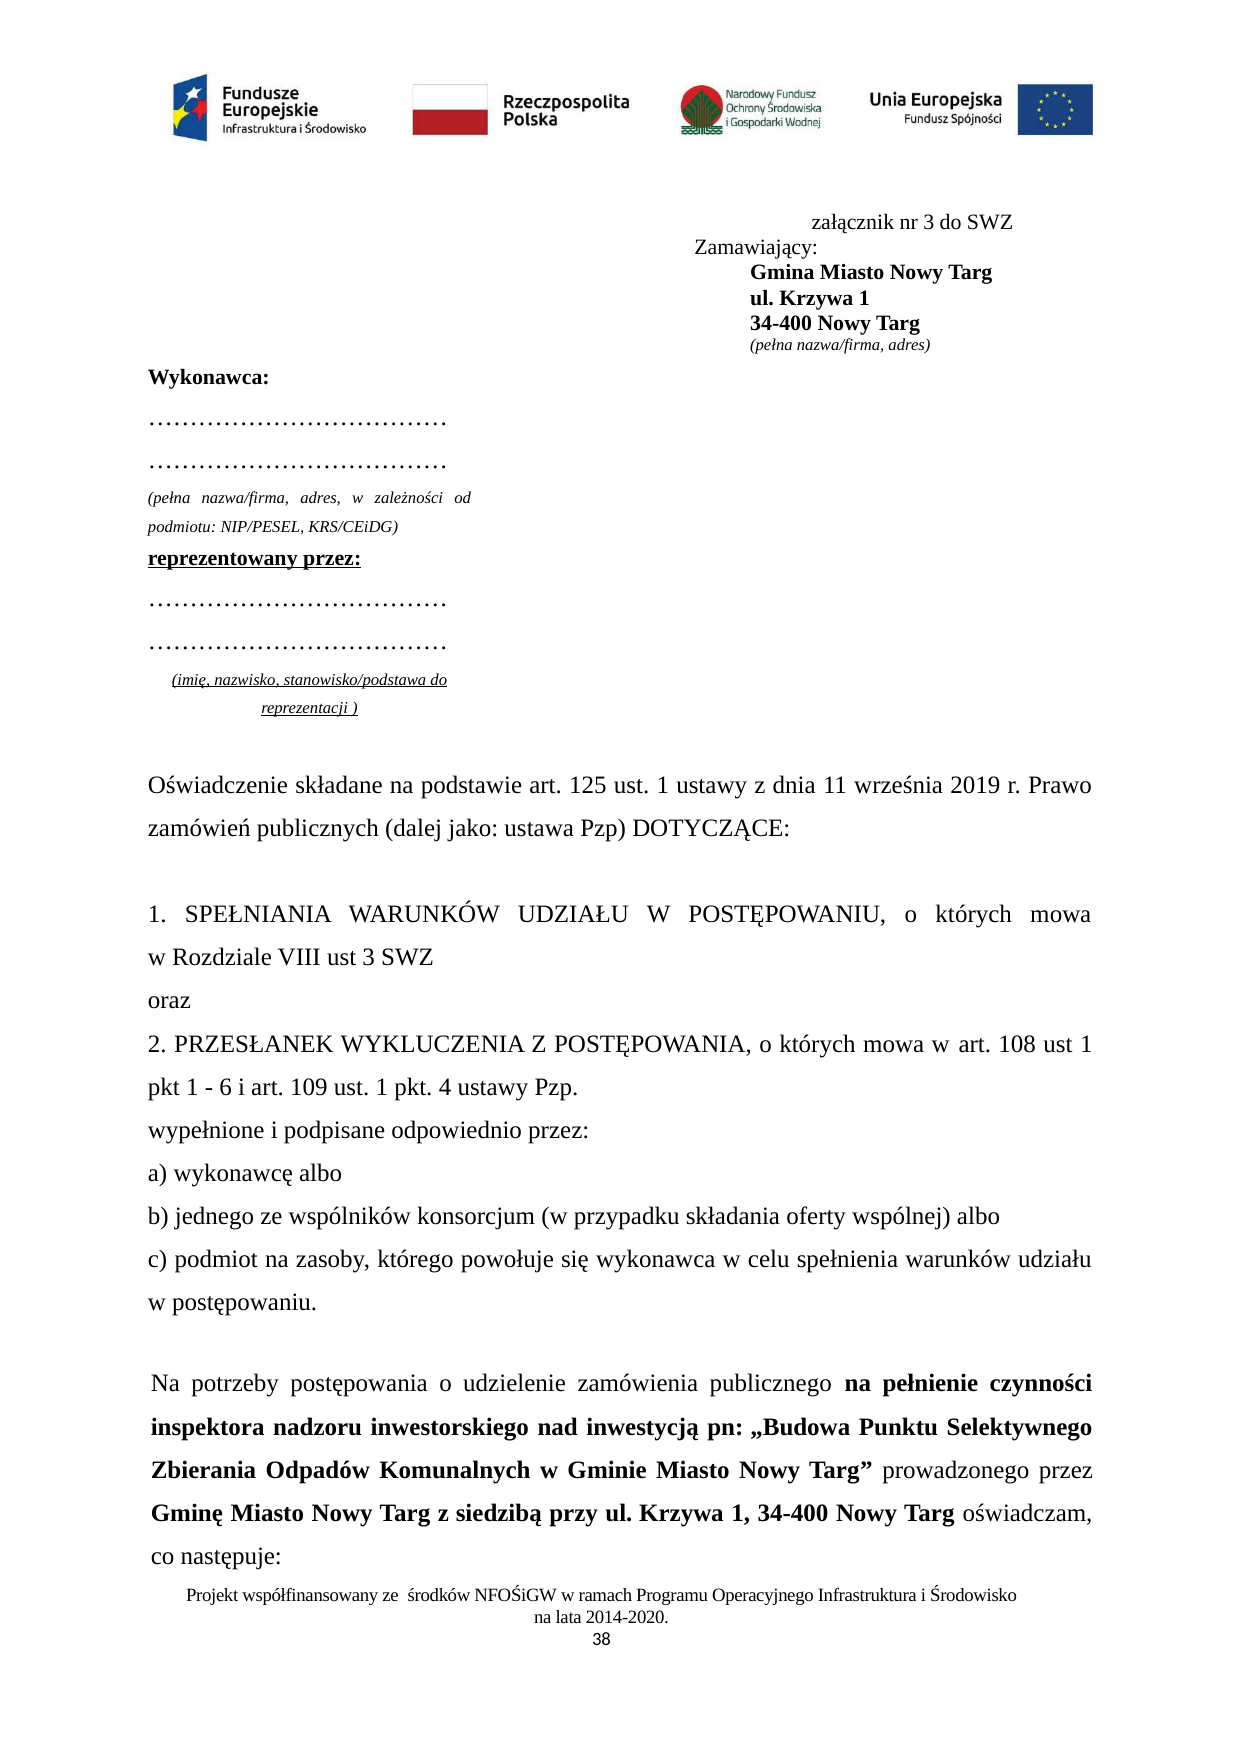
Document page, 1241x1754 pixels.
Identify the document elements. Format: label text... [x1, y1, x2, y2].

text (imię, nazwisko, stanowisko/podstawa do reprezentacji ) [148, 669, 472, 717]
text załącznik nr 3 do SWZ [694, 209, 1093, 234]
text 34-400 Nowy Targ [750, 310, 1093, 335]
text 1. SPEŁNIANIA WARUNKÓW UDZIAŁU W POSTĘPOWANIU, o których mowa w Rozdziale VIII ust 3 SWZ [148, 899, 1093, 971]
text Gmina Miasto Nowy Targ [750, 259, 1093, 284]
text oraz [148, 986, 1093, 1014]
text Oświadczenie składane na podstawie art. 125 ust. 1 ustawy z dnia 11 września 2019 r. Prawo zamówień publicznych (dalej jako: ustawa Pzp) DOTYCZĄCE: [148, 770, 1093, 842]
picture [147, 53, 1112, 166]
text a) wykonawcę albo [148, 1158, 1093, 1187]
text (pełna nazwa/firma, adres, w zależności od podmiotu: NIP/PESEL, KRS/CEiDG) [148, 488, 472, 536]
text reprezentowany przez: [148, 545, 1093, 571]
text c) podmiot na zasoby, którego powołuje się wykonawca w celu spełnienia warunków udziału w postępowaniu. [148, 1244, 1093, 1316]
text ul. Krzywa 1 [750, 284, 1093, 310]
text 2. PRZESŁANEK WYKLUCZENIA Z POSTĘPOWANIA, o których mowa w art. 108 ust 1 pkt 1 - 6 i art. 109 ust. 1 pkt. 4 ustawy Pzp. [148, 1029, 1093, 1101]
text wypełnione i podpisane odpowiednio przez: [148, 1115, 1093, 1144]
text (pełna nazwa/firma, adres) [750, 335, 1093, 354]
text ……………………………………………………………… [148, 402, 472, 473]
text b) jednego ze wspólników konsorcjum (w przypadku składania oferty wspólnej) albo [148, 1201, 1093, 1230]
text Zamawiający: [694, 234, 1093, 259]
text Wykonawca: [148, 364, 1093, 389]
text Na potrzeby postępowania o udzielenie zamówienia publicznego na pełnienie czynności inspektora nadzoru inwestorskiego nad inwestycją pn: „Budowa Punktu Selektywnego Zbierania Odpadów Komunalnych w Gminie Miasto Nowy Targ” prowadzonego przez Gminę Miasto Nowy Targ z siedzibą przy ul. Krzywa 1, 34-400 Nowy Targ oświadczam, co następuje: [151, 1368, 1093, 1570]
text ……………………………………………………………… [148, 583, 472, 655]
